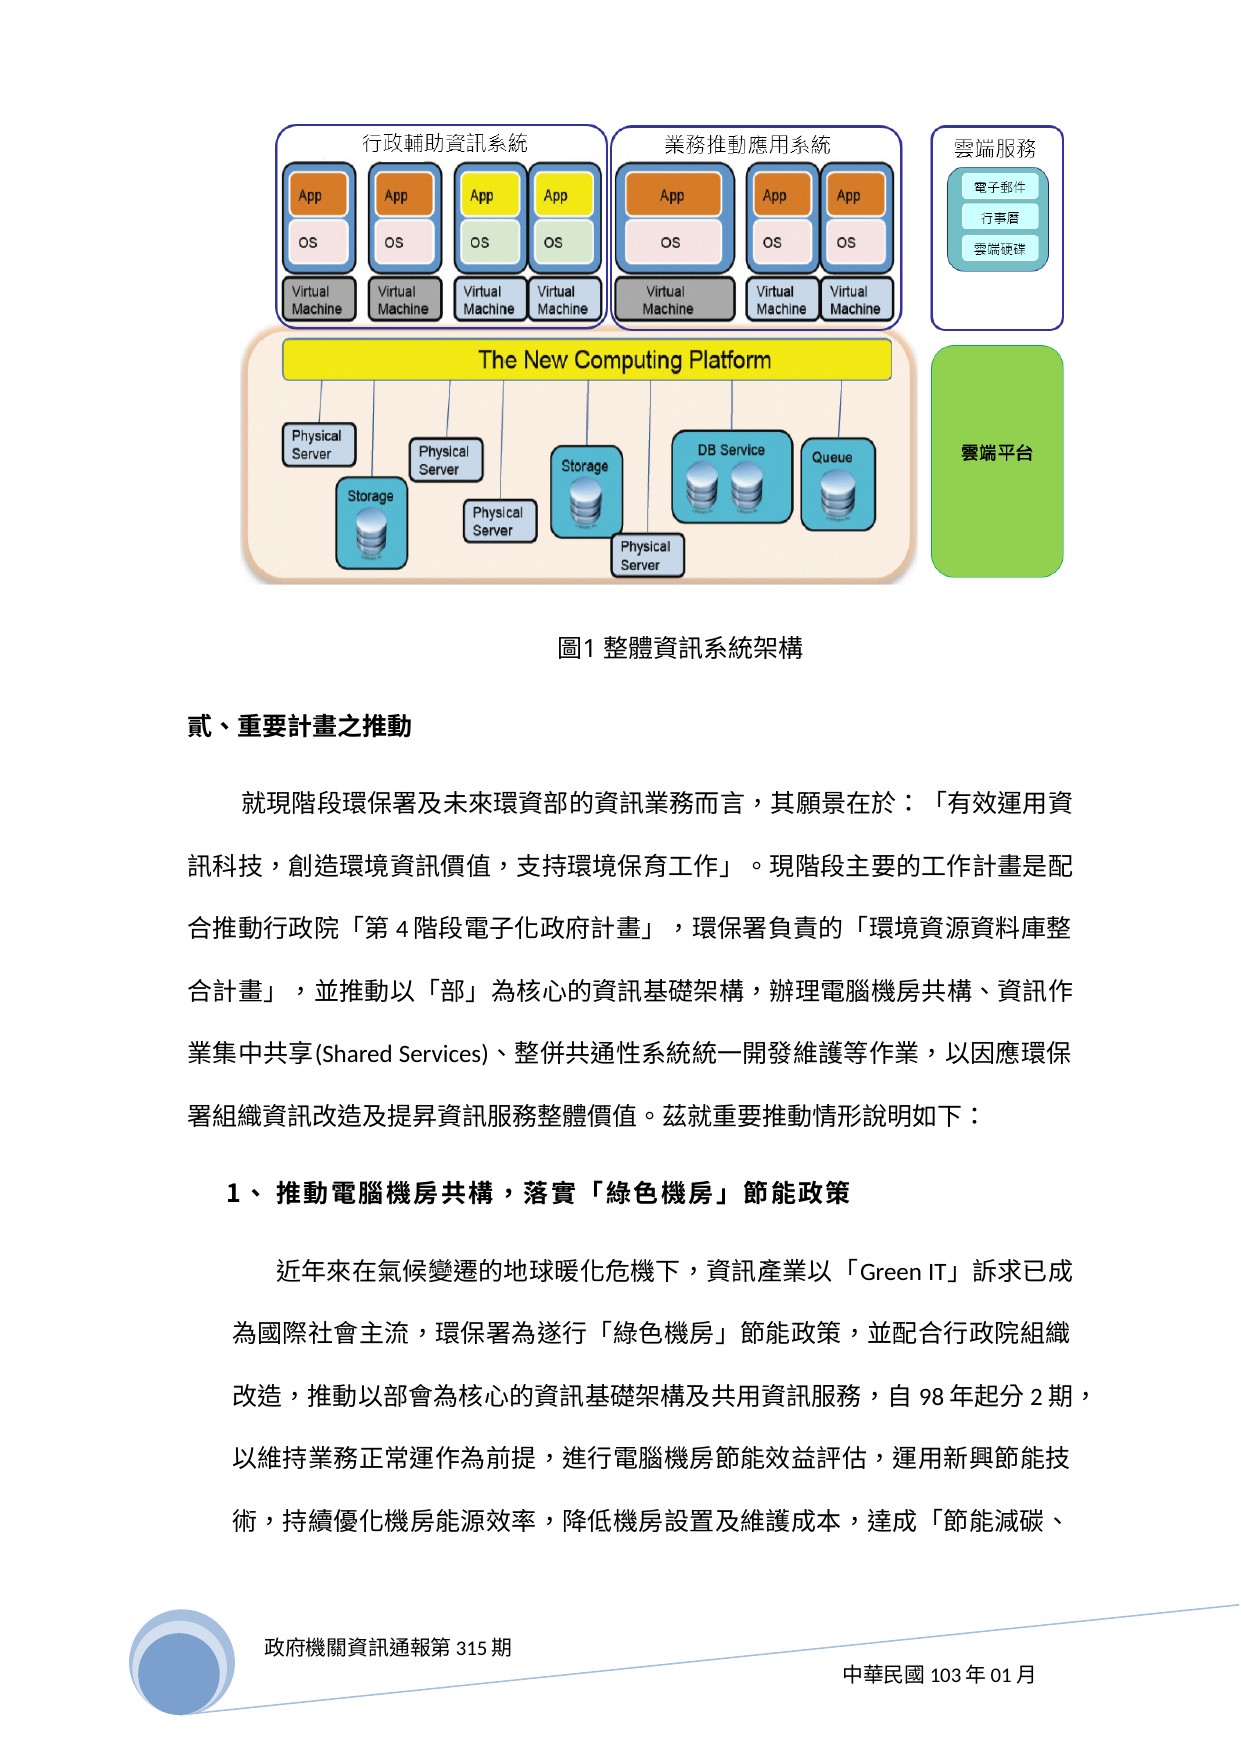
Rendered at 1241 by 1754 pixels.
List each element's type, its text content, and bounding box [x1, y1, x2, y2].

text 就現階段環保署及未來環資部的資訊業務而言，其願景在於：「有效運用資訊科技，創造環境資訊價值，支持環境保育工作」。現階段主要的工作計畫是配合推動行政院「第4階段電子化政府計畫」，環保署負責的「環境資源資料庫整合計畫」，並推動以「部」為核心的資訊基礎架構，辦理電腦機房共構、資訊作業集中共享(Shared Services)、整併共通性系統統一開發維護等作業，以因應環保署組織資訊改造及提昇資訊服務整體價值。茲就重要推動情形說明如下： [187, 760, 1073, 1135]
text 圖1 整體資訊系統架構 [237, 605, 1073, 668]
text 貳、重要計畫之推動 [187, 683, 1073, 745]
text 近年來在氣候變遷的地球暖化危機下，資訊產業以「Green IT」訴求已成為國際社會主流，環保署為遂行「綠色機房」節能政策，並配合行政院組織改造，推動以部會為核心的資訊基礎架構及共用資訊服務，自98年起分2期，以維持業務正常運作為前提，進行電腦機房節能效益評估，運用新興節能技術，持續優化機房能源效率，降低機房設置及維護成本，達成「節能減碳、永續經營」之目的。 [232, 1228, 1073, 1540]
list 推動電腦機房共構，落實「綠色機房」節能政策 [226, 1150, 1073, 1213]
